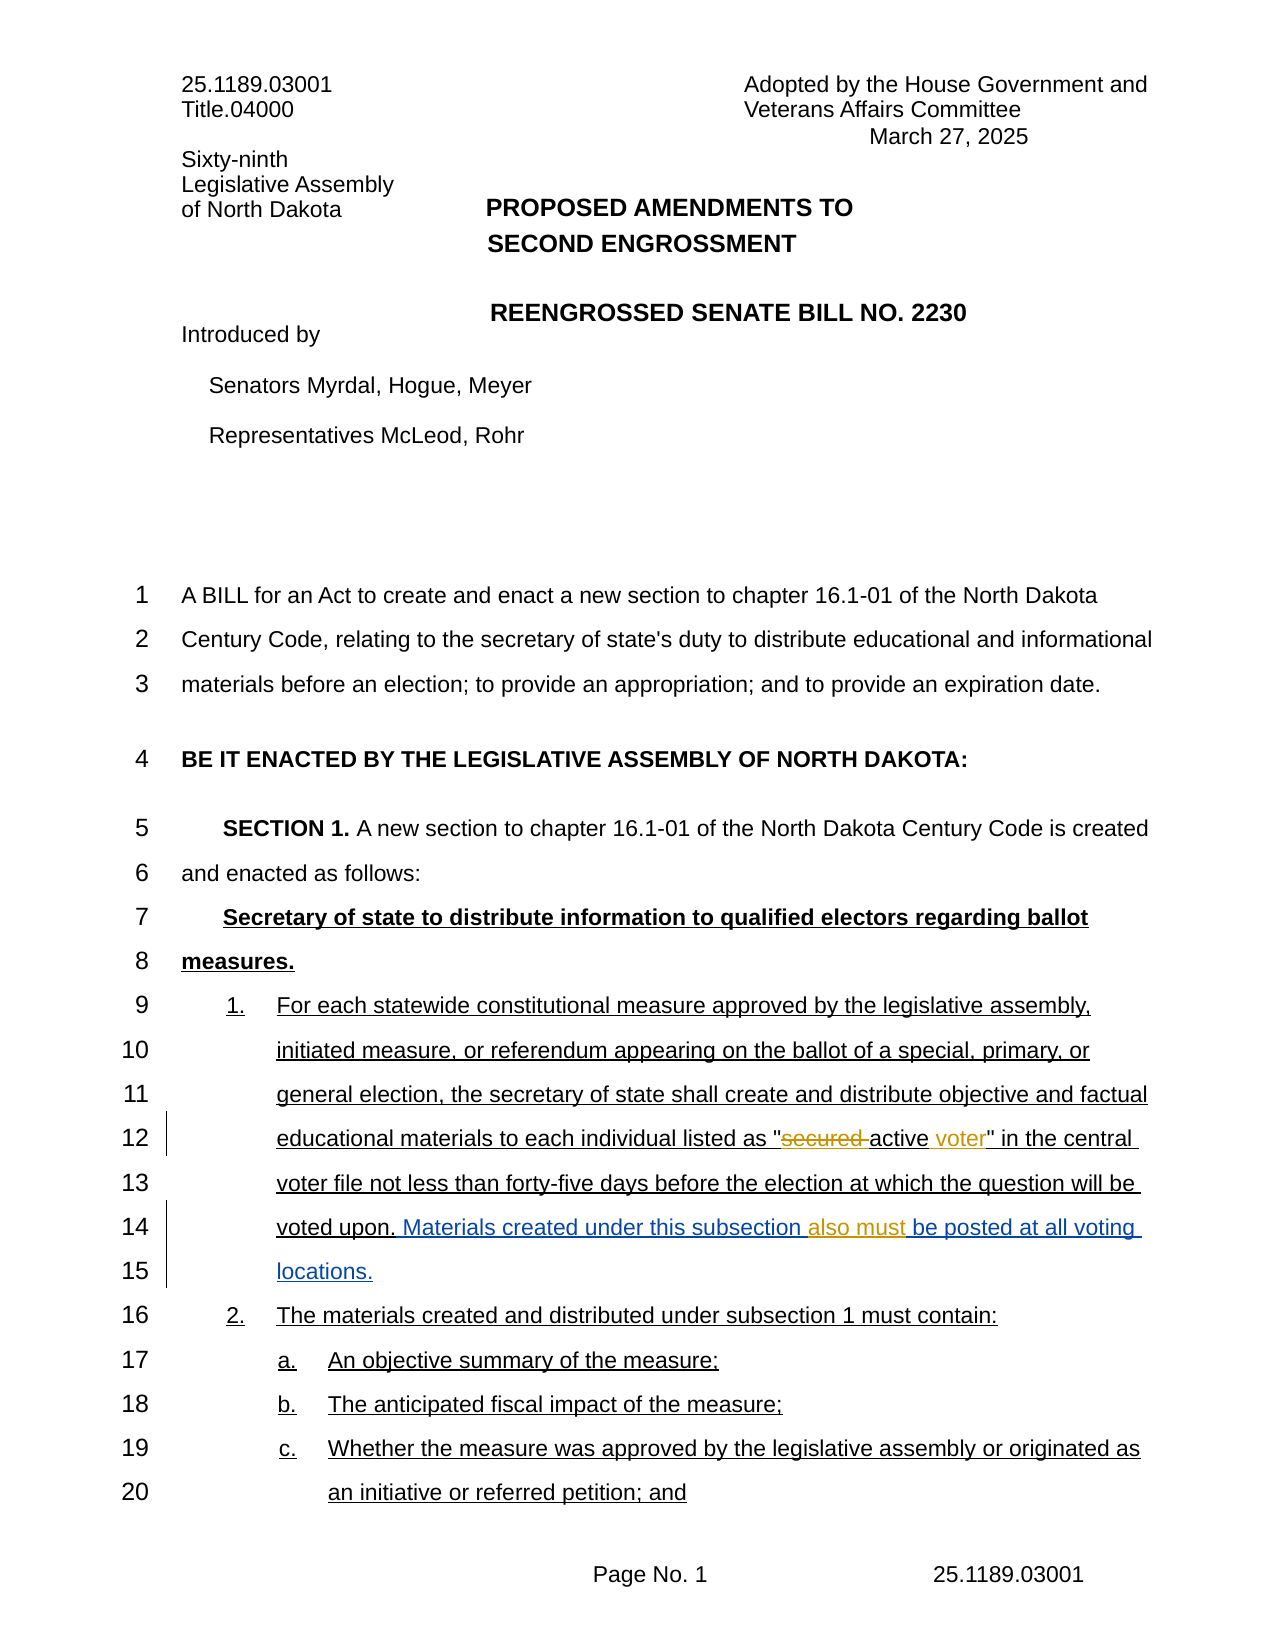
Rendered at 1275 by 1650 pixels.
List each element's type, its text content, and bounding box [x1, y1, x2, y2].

title SECOND ENGROSSMENT [487, 231, 797, 258]
table_cell Sixty-ninth [181, 123, 744, 173]
text a. An objective summary of the measure; [181, 1333, 1154, 1377]
text Senators Myrdal, Hogue, Meyer [208, 375, 1154, 398]
table_header Adopted by the House Government and Veterans Affairs Committee [744, 73, 1153, 123]
text of North Dakota [181, 198, 1154, 223]
text Introduced by [181, 323, 1154, 348]
title PROPOSED AMENDMENTS TO [486, 192, 872, 221]
text Representatives McLeod, Rohr [208, 425, 1154, 448]
text b. The anticipated fiscal impact of the measure; [181, 1377, 1154, 1421]
title A BILL for an Act to create and enact a new section to chapter 16.1‑01 of the North Dakota Century Code, relating to the secretary of state's duty to distribute educational and informational materials before an election; to provide an appropriation; and to provide an expiration date. [181, 568, 1154, 701]
text 2. The materials created and distributed under subsection 1 must contain: [181, 1288, 1154, 1333]
text SECTION 1. A new section to chapter 16.1‑01 of the North Dakota Century Code is created and enacted as follows: [181, 801, 1154, 890]
text BE IT ENACTED BY THE LEGISLATIVE ASSEMBLY OF NORTH DAKOTA: [181, 732, 1154, 776]
title REENGROSSED Senate BILL NO. 2230 [490, 297, 967, 326]
subtitle Secretary of state to distribute information to qualified electors regarding ballot measures. [181, 890, 1154, 978]
text 1. For each statewide constitutional measure approved by the legislative assembly, initiated measure, or referendum appearing on the ballot of a special, primary, or general election, the secretary of state shall create and distribute objective and factual educational materials to each individual listed as "active voter" in the central voter file not less than forty‑five days before the election at which the question will be voted upon. Materials created under this subsection also must be posted at all voting locations. [181, 978, 1154, 1288]
table_cell March 27, 2025 [744, 123, 1153, 173]
text Legislative Assembly [181, 173, 1154, 198]
table_header 25.1189.03001 Title.04000 [181, 73, 744, 123]
text c. Whether the measure was approved by the legislative assembly or originated as an initiative or referred petition; and [181, 1421, 1154, 1510]
